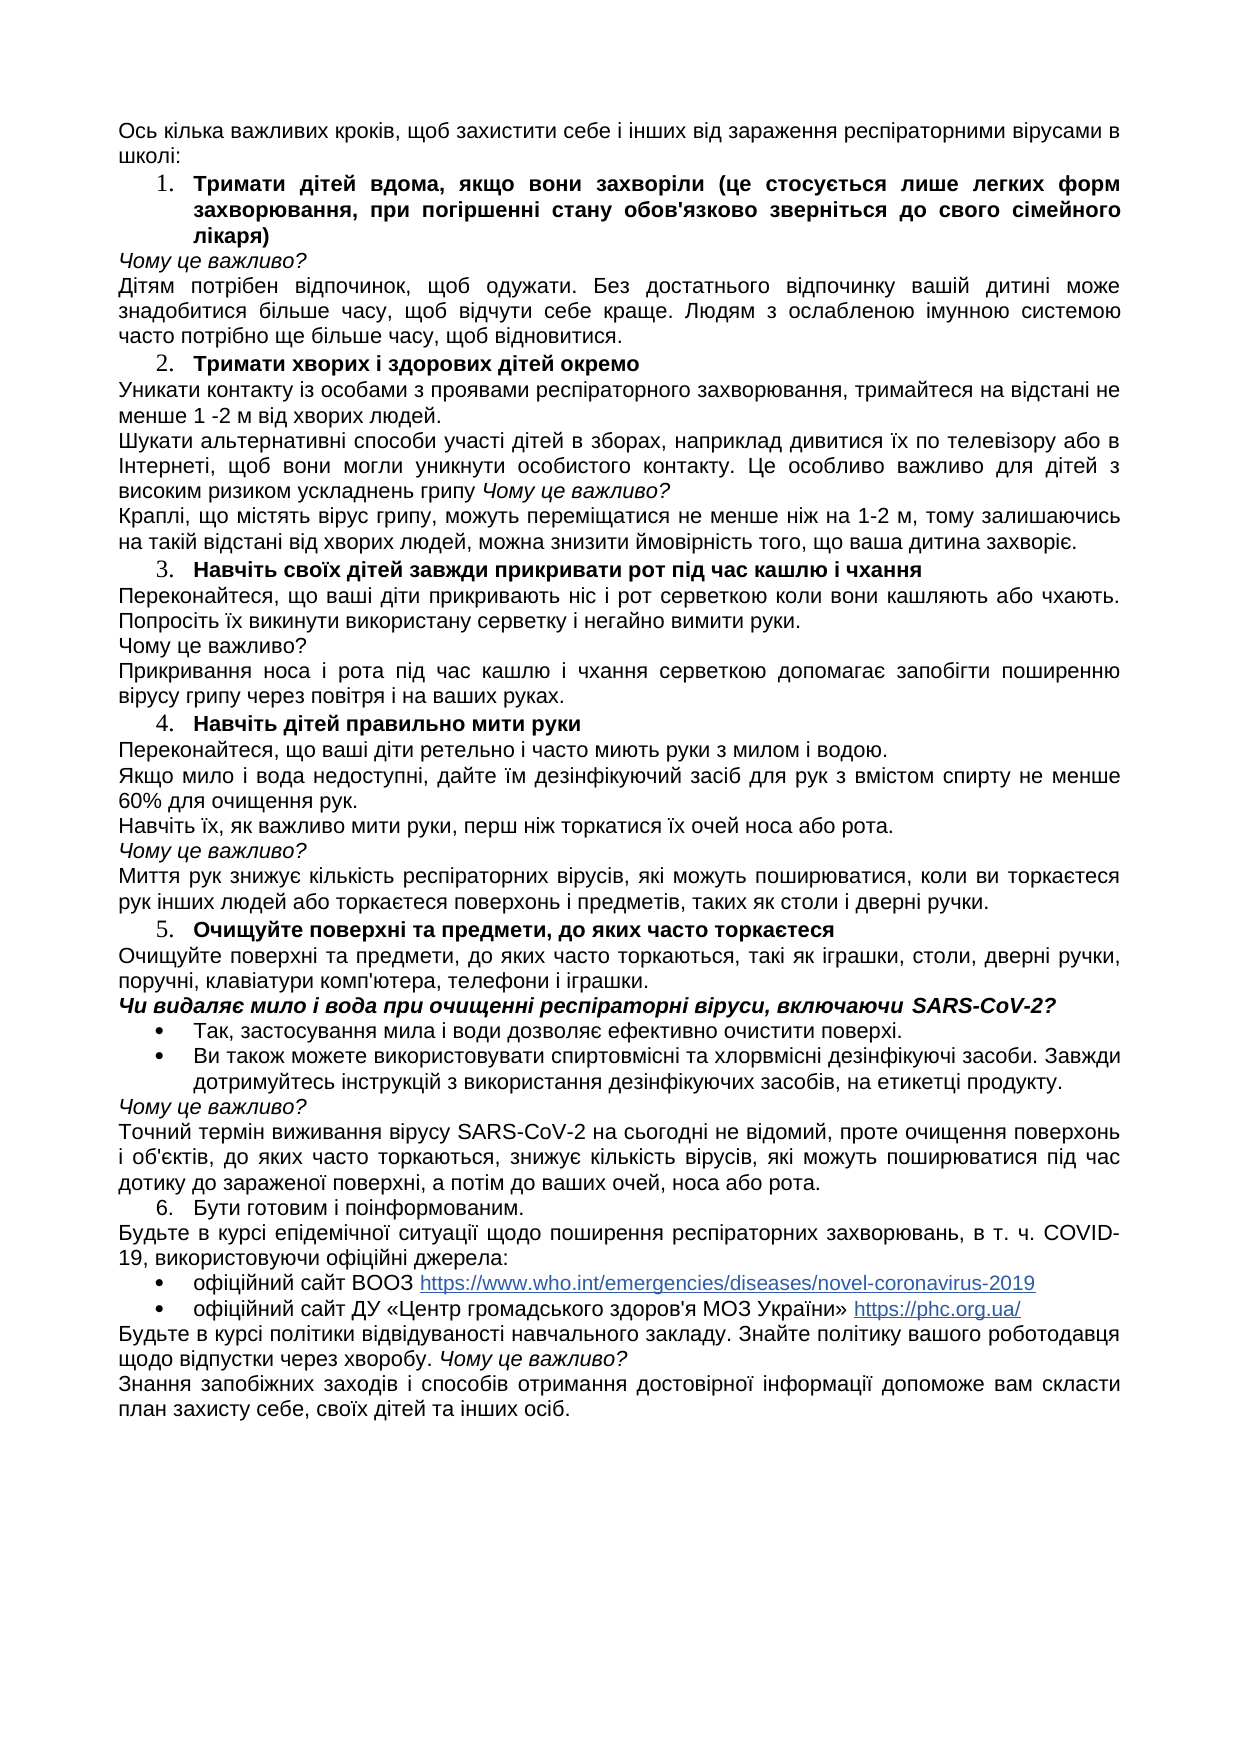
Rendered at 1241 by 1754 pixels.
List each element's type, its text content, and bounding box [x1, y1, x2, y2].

text Якщо мило і вода недоступні, дайте їм дезінфікуючий засіб для рук з вмістом спирту не менше 60% для очищення рук. [118, 762, 1122, 813]
text Переконайтеся, що ваші діти прикривають ніс і рот серветкою коли вони кашляють або чхають. Попросіть їх викинути використану серветку і негайно вимити руки. [118, 582, 1122, 633]
list Тримати хворих і здорових дітей окремо [156, 348, 1122, 377]
list Очищуйте поверхні та предмети, до яких часто торкаєтеся [156, 914, 1122, 942]
text Уникати контакту із особами з проявами респіраторного захворювання, тримайтеся на відстані не менше 1 -2 м від хворих людей. [118, 377, 1122, 428]
text Чи видаляє мило і вода при очищенні респіраторні віруси, включаючи SARS-CoV-2? [118, 993, 1122, 1018]
list офіційний сайт ВООЗ https://www.who.int/emergencies/diseases/novel-coronavirus-2019 [156, 1270, 1122, 1295]
text Очищуйте поверхні та предмети, до яких часто торкаються, такі як іграшки, столи, дверні ручки, поручні, клавіатури комп'ютера, телефони і іграшки. [118, 942, 1122, 993]
text Чому це важливо? [118, 633, 1122, 658]
text Точний термін виживання вірусу SARS-CoV-2 на сьогодні не відомий, проте очищення поверхонь і об'єктів, до яких часто торкаються, знижує кількість вірусів, які можуть поширюватися під час дотику до зараженої поверхні, а потім до ваших очей, носа або рота. [118, 1119, 1122, 1194]
text Навчіть їх, як важливо мити руки, перш ніж торкатися їх очей носа або рота. [118, 813, 1122, 838]
text Будьте в курсі політики відвідуваності навчального закладу. Знайте політику вашого роботодавця щодо відпустки через хворобу. Чому це важливо? [118, 1321, 1122, 1371]
text Шукати альтернативні способи участі дітей в зборах, наприклад дивитися їх по телевізору або в Інтернеті, щоб вони могли уникнути особистого контакту. Це особливо важливо для дітей з високим ризиком ускладнень грипу Чому це важливо? [118, 428, 1122, 503]
text Миття рук знижує кількість респіраторних вірусів, які можуть поширюватися, коли ви торкаєтеся рук інших людей або торкаєтеся поверхонь і предметів, таких як столи і дверні ручки. [118, 863, 1122, 914]
text Прикривання носа і рота під час кашлю і чхання серветкою допомагає запобігти поширенню вірусу грипу через повітря і на ваших руках. [118, 658, 1122, 708]
text Ось кілька важливих кроків, щоб захистити себе і інших від зараження респіраторними вірусами в школі: [118, 118, 1122, 168]
list Бути готовим і поінформованим. [156, 1194, 1122, 1220]
text Краплі, що містять вірус грипу, можуть переміщатися не менше ніж на 1-2 м, тому залишаючись на такій відстані від хворих людей, можна знизити ймовірність того, що ваша дитина захворіє. [118, 503, 1122, 554]
text Переконайтеся, що ваші діти ретельно і часто миють руки з милом і водою. [118, 737, 1122, 762]
text Чому це важливо? [118, 838, 1122, 863]
list Навчіть дітей правильно мити руки [156, 708, 1122, 737]
list Навчіть своїх дітей завжди прикривати рот під час кашлю і чхання [156, 554, 1122, 582]
text Будьте в курсі епідемічної ситуації щодо поширення респіраторних захворювань, в т. ч. COVID-19, використовуючи офіційні джерела: [118, 1220, 1122, 1270]
list офіційний сайт ДУ «Центр громадського здоров'я МОЗ України» https://phc.org.ua/ [156, 1295, 1122, 1321]
list Ви також можете використовувати спиртовмісні та хлорвмісні дезінфікуючі засоби. Завжди дотримуйтесь інструкцій з використання дезінфікуючих засобів, на етикетці продукту. [156, 1043, 1122, 1094]
list Тримати дітей вдома, якщо вони захворіли (це стосується лише легких форм захворювання, при погіршенні стану обов'язково зверніться до свого сімейного лікаря) [156, 168, 1122, 248]
list Так, застосування мила і води дозволяє ефективно очистити поверхі. [156, 1018, 1122, 1043]
text Чому це важливо? [118, 1094, 1122, 1119]
text Чому це важливо? [118, 248, 1122, 273]
text Дітям потрібен відпочинок, щоб одужати. Без достатнього відпочинку вашій дитині може знадобитися більше часу, щоб відчути себе краще. Людям з ослабленою імунною системою часто потрібно ще більше часу, щоб відновитися. [118, 273, 1122, 348]
text Знання запобіжних заходів і способів отримання достовірної інформації допоможе вам скласти план захисту себе, своїх дітей та інших осіб. [118, 1371, 1122, 1421]
